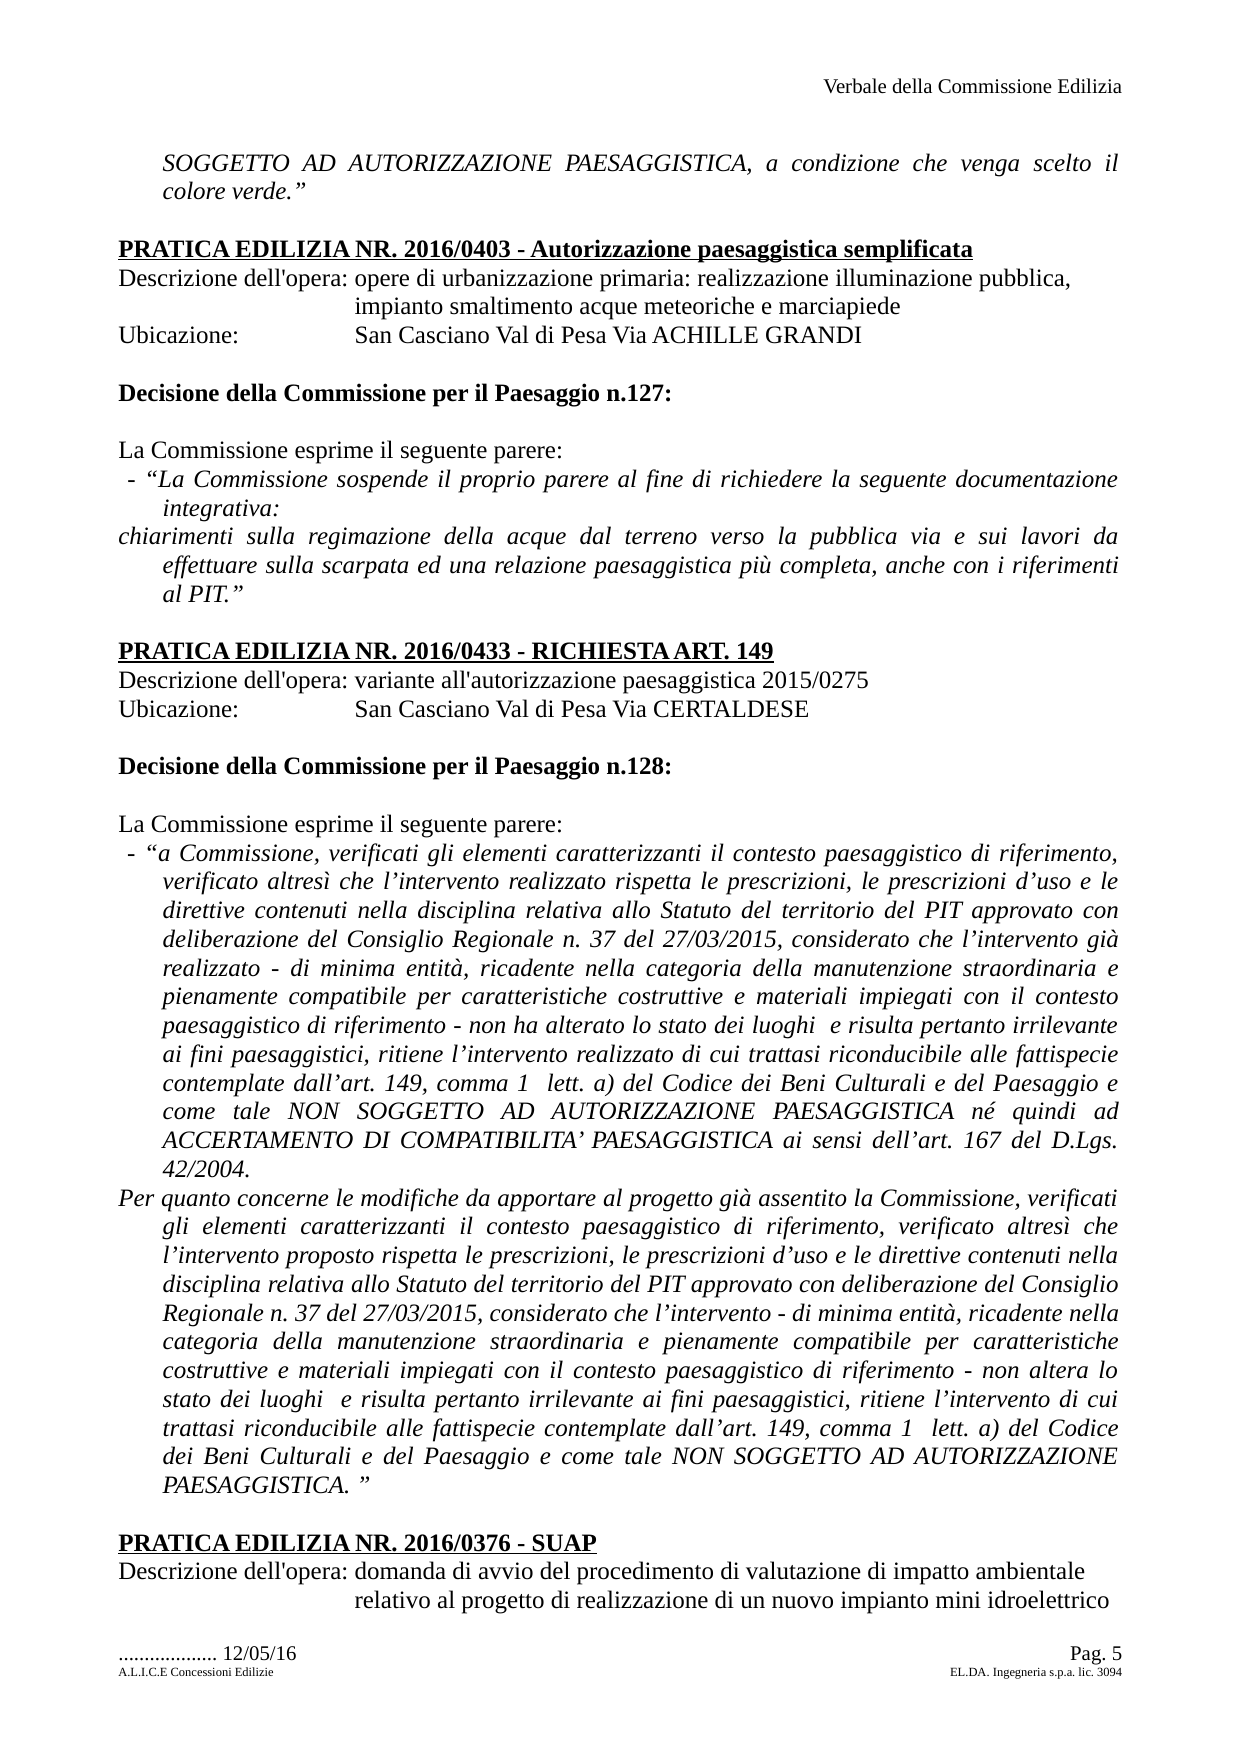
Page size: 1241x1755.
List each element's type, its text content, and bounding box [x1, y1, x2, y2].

text Descrizione dell'opera: domanda di avvio del procedimento di valutazione di impatto ambientale relativo al progetto di realizzazione di un nuovo impianto mini idroelettrico [118, 1556, 1122, 1614]
text PRATICA EDILIZIA NR. 2016/0403 - Autorizzazione paesaggistica semplificata [118, 234, 1122, 263]
text Decisione della Commissione per il Paesaggio n.127: [118, 378, 1122, 406]
text Descrizione dell'opera: opere di urbanizzazione primaria: realizzazione illuminazione pubblica, impianto smaltimento acque meteoriche e marciapiede [118, 263, 1122, 320]
text Ubicazione: San Casciano Val di Pesa Via CERTALDESE [118, 694, 1122, 723]
text La Commissione esprime il seguente parere: [118, 435, 1122, 464]
text Decisione della Commissione per il Paesaggio n.128: [118, 751, 1122, 780]
text - “La Commissione sospende il proprio parere al fine di richiedere la seguente documentazione integrativa: [118, 464, 1122, 521]
text Descrizione dell'opera: variante all'autorizzazione paesaggistica 2015/0275 [118, 665, 1122, 694]
text SOGGETTO AD AUTORIZZAZIONE PAESAGGISTICA, a condizione che venga scelto il colore verde.” [118, 148, 1122, 205]
text PRATICA EDILIZIA NR. 2016/0376 - SUAP [118, 1528, 1122, 1556]
text Ubicazione: San Casciano Val di Pesa Via ACHILLE GRANDI [118, 320, 1122, 349]
text - “a Commissione, verificati gli elementi caratterizzanti il contesto paesaggistico di riferimento, verificato altresì che l’intervento realizzato rispetta le prescrizioni, le prescrizioni d’uso e le direttive contenuti nella disciplina relativa allo Statuto del territorio del PIT approvato con deliberazione del Consiglio Regionale n. 37 del 27/03/2015, considerato che l’intervento già realizzato - di minima entità, ricadente nella categoria della manutenzione straordinaria e pienamente compatibile per caratteristiche costruttive e materiali impiegati con il contesto paesaggistico di riferimento - non ha alterato lo stato dei luoghi e risulta pertanto irrilevante ai fini paesaggistici, ritiene l’intervento realizzato di cui trattasi riconducibile alle fattispecie contemplate dall’art. 149, comma 1 lett. a) del Codice dei Beni Culturali e del Paesaggio e come tale NON SOGGETTO AD AUTORIZZAZIONE PAESAGGISTICA né quindi ad ACCERTAMENTO DI COMPATIBILITA’ PAESAGGISTICA ai sensi dell’art. 167 del D.Lgs. 42/2004. [118, 838, 1122, 1183]
text chiarimenti sulla regimazione della acque dal terreno verso la pubblica via e sui lavori da effettuare sulla scarpata ed una relazione paesaggistica più completa, anche con i riferimenti al PIT.” [118, 521, 1122, 608]
text La Commissione esprime il seguente parere: [118, 809, 1122, 838]
text Per quanto concerne le modifiche da apportare al progetto già assentito la Commissione, verificati gli elementi caratterizzanti il contesto paesaggistico di riferimento, verificato altresì che l’intervento proposto rispetta le prescrizioni, le prescrizioni d’uso e le direttive contenuti nella disciplina relativa allo Statuto del territorio del PIT approvato con deliberazione del Consiglio Regionale n. 37 del 27/03/2015, considerato che l’intervento - di minima entità, ricadente nella categoria della manutenzione straordinaria e pienamente compatibile per caratteristiche costruttive e materiali impiegati con il contesto paesaggistico di riferimento - non altera lo stato dei luoghi e risulta pertanto irrilevante ai fini paesaggistici, ritiene l’intervento di cui trattasi riconducibile alle fattispecie contemplate dall’art. 149, comma 1 lett. a) del Codice dei Beni Culturali e del Paesaggio e come tale NON SOGGETTO AD AUTORIZZAZIONE PAESAGGISTICA. ” [118, 1183, 1122, 1499]
text PRATICA EDILIZIA NR. 2016/0433 - RICHIESTA ART. 149 [118, 636, 1122, 665]
